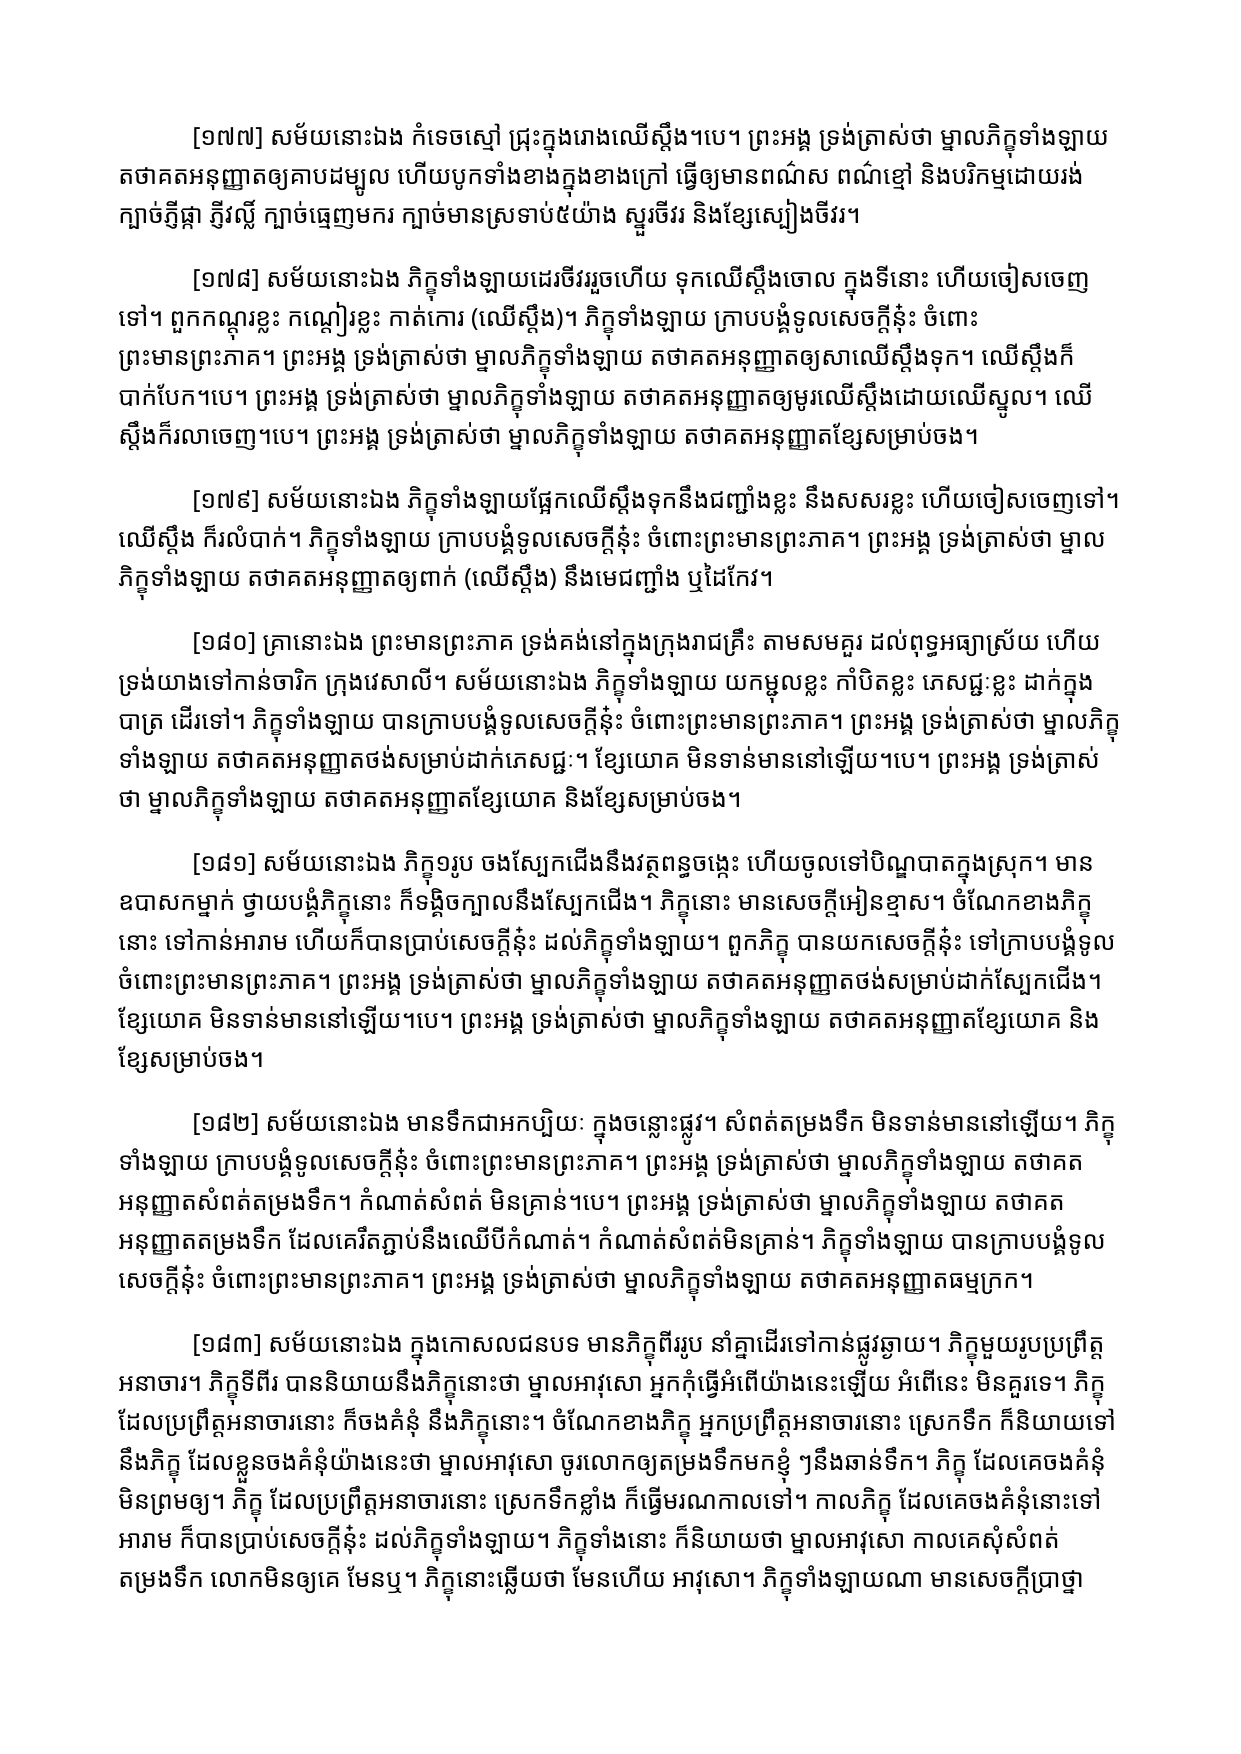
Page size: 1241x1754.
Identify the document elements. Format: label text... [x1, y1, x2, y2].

text [១៧៧] សម័យនោះឯង កំទេចស្មៅ ជ្រុះក្នុងរោងឈើស្តឹង។បេ។ ព្រះអង្គ ទ្រង់ត្រាស់​ថា ម្នាលភិក្ខុទាំងឡាយ តថាគតអនុញ្ញាតឲ្យគាបដម្បូល ហើយបូកទាំងខាងក្នុងខាងក្រៅ ធ្វើឲ្យ​មានពណ៌ស ពណ៌ខ្មៅ និងបរិកម្មដោយរង់ ក្បាច់ភ្ញីផ្កា ភ្ញីវល្លិ៍ ក្បាច់ធ្មេញមករ ក្បាច់មាន​ស្រទាប់​៥យ៉ាង ស្នួរចីវរ និងខ្សែស្បៀងចីវរ។ [118, 118, 1122, 231]
text [១៧៨] សម័យនោះឯង ភិក្ខុទាំងឡាយដេរចីវររួចហើយ ទុកឈើស្តឹងចោល ក្នុងទីនោះ ហើយចៀសចេញទៅ។ ពួកកណ្តុរខ្លះ កណ្តៀរខ្លះ កាត់កោរ (ឈើស្តឹង)។ ភិក្ខុទាំងឡាយ ក្រាបបង្គំទូលសេចក្តីនុ៎ះ ចំពោះ​ព្រះមានព្រះភាគ។ ព្រះអង្គ ទ្រង់ត្រាស់ថា ម្នាលភិក្ខុទាំងឡាយ តថាគតអនុញ្ញាតឲ្យសាឈើស្តឹងទុក។ ឈើស្តឹងក៏បាក់បែក។បេ។ ព្រះអង្គ ទ្រង់ត្រាស់ថា ម្នាលភិក្ខុទាំងឡាយ តថាគតអនុញ្ញាតឲ្យមូរឈើស្តឹងដោយឈើស្នូល។ ឈើស្តឹងក៏រលា​ចេញ។បេ។ ព្រះអង្គ ទ្រង់ត្រាស់ថា ម្នាលភិក្ខុទាំងឡាយ តថាគតអនុញ្ញាតខ្សែសម្រាប់ចង។ [118, 261, 1122, 451]
text [១៨១] សម័យនោះឯង ភិក្ខុ១រូប ចងស្បែកជើងនឹងវត្ថពន្ធចង្កេះ ហើយចូលទៅ​បិណ្ឌបាត​ក្នុងស្រុក។ មានឧបាសកម្នាក់ ថ្វាយបង្គំភិក្ខុនោះ ក៏ទង្គិចក្បាលនឹងស្បែកជើង។ ភិក្ខុនោះ មានសេចក្តី​អៀនខ្មាស។ ចំណែកខាងភិក្ខុនោះ ទៅកាន់អារាម ហើយក៏បានប្រាប់សេចក្តីនុ៎ះ ដល់ភិក្ខុទាំងឡាយ។ ពួកភិក្ខុ បានយកសេចក្តីនុ៎ះ ទៅក្រាបបង្គំទូល​ចំពោះ​ព្រះមានព្រះភាគ។ ព្រះអង្គ ទ្រង់ត្រាស់ថា ម្នាលភិក្ខុទាំងឡាយ តថាគតអនុញ្ញាតថង់សម្រាប់​ដាក់ស្បែកជើង។ ខ្សែយោគ មិនទាន់មាននៅឡើយ។បេ។ ព្រះអង្គ ទ្រង់ត្រាស់ថា ម្នាលភិក្ខុទាំងឡាយ តថាគតអនុញ្ញាតខ្សែយោគ និងខ្សែសម្រាប់ចង។ [118, 845, 1122, 1075]
text [១៨២] សម័យនោះឯង មានទឹកជាអកប្បិយៈ ក្នុងចន្លោះផ្លូវ។ សំពត់តម្រងទឹក មិនទាន់​មាននៅឡើយ។ ភិក្ខុទាំងឡាយ ក្រាបបង្គំទូលសេចក្តីនុ៎ះ ចំពោះ​ព្រះមានព្រះភាគ។ ព្រះអង្គ ទ្រង់ត្រាស់ថា ម្នាលភិក្ខុទាំងឡាយ តថាគតអនុញ្ញាតសំពត់តម្រងទឹក។ កំណាត់សំពត់ មិនគ្រាន់។បេ។ ព្រះអង្គ ទ្រង់ត្រាស់ថា ម្នាលភិក្ខុទាំងឡាយ តថាគតអនុញ្ញាតតម្រងទឹក ដែល​គេរឹត​ភ្ជាប់​នឹងឈើបីកំណាត់។ កំណាត់សំពត់មិនគ្រាន់។ ភិក្ខុទាំងឡាយ បានក្រាបបង្គំទូលសេចក្តី​នុ៎ះ ចំពោះ​ព្រះមានព្រះភាគ។ ព្រះអង្គ ទ្រង់ត្រាស់ថា ម្នាលភិក្ខុទាំងឡាយ តថាគតអនុញ្ញាត​ធម្មក្រក។ [118, 1105, 1122, 1296]
text [១៨៣] សម័យនោះឯង ក្នុងកោសលជនបទ មានភិក្ខុពីររូប នាំគ្នាដើរទៅកាន់ផ្លូវឆ្ងាយ។ ភិក្ខុមួយរូបប្រព្រឹត្តអនាចារ។ ភិក្ខុទីពីរ បាននិយាយនឹងភិក្ខុនោះថា ម្នាលអាវុសោ អ្នកកុំធ្វើ​អំពើ​យ៉ាងនេះឡើយ អំពើនេះ មិនគួរទេ។ ភិក្ខុដែលប្រព្រឹត្តអនាចារនោះ ក៏ចងគំនុំ នឹងភិក្ខុនោះ។ ចំណែកខាងភិក្ខុ អ្នកប្រព្រឹត្តអនាចារនោះ ស្រេកទឹក ក៏និយាយ​ទៅនឹងភិក្ខុ ដែលខ្លួនចងគំនុំ​យ៉ាងនេះថា ម្នាលអាវុសោ ចូរលោកឲ្យតម្រងទឹកមកខ្ញុំ ៗនឹងឆាន់ទឹក។ ភិក្ខុ ដែលគេចងគំនុំ​មិនព្រមឲ្យ។ ភិក្ខុ ដែលប្រព្រឹត្តអនាចារនោះ ស្រេកទឹកខ្លាំង ក៏ធ្វើមរណកាលទៅ។ កាល​ភិក្ខុ ដែលគេចងគំនុំនោះទៅអារាម ក៏បានប្រាប់សេចក្តីនុ៎ះ ដល់ភិក្ខុទាំងឡាយ។ ភិក្ខុទាំងនោះ ក៏​និយាយថា ម្នាលអាវុសោ កាលគេសុំសំពត់តម្រងទឹក លោកមិនឲ្យគេ មែនឬ។ ភិក្ខុនោះ​ឆ្លើយ​ថា មែនហើយ អាវុសោ។ ភិក្ខុទាំងឡាយណា មានសេចក្តីប្រាថ្នាតិច។បេ។ ភិក្ខុទាំងឡាយនោះ ពោល​ទោស តិះដៀល បន្តុះបង្អាប់ថា កាលបើគេខ្ចីសំពត់តម្រងទឹក ភិក្ខុមិនសមបើ មិនឲ្យគេទេ។ លំដាប់នោះ ភិក្ខុទាំងនោះ បានក្រាបបង្គំទូលសេចក្តីនុ៎ះ ចំពោះ​ព្រះមានព្រះភាគ។ [118, 1326, 1122, 1595]
text [១៨០] គ្រានោះឯង ព្រះមានព្រះភាគ​ ទ្រង់គង់នៅក្នុងក្រុងរាជគ្រឹះ តាមសមគួរ ដល់​ពុទ្ធអធ្យាស្រ័យ ហើយទ្រង់យាងទៅកាន់ចារិក ក្រុងវេសាលី។ សម័យនោះឯង ភិក្ខុទាំងឡាយ យក​ម្ជុលខ្លះ កាំបិតខ្លះ ភេសជ្ជៈខ្លះ ដាក់ក្នុងបាត្រ ដើរទៅ។ ភិក្ខុទាំងឡាយ បានក្រាបបង្គំ​ទូល​សេចក្តីនុ៎ះ ចំពោះ​ព្រះមានព្រះភាគ។ ព្រះអង្គ ទ្រង់ត្រាស់ថា ម្នាលភិក្ខុទាំងឡាយ តថាគតអនុញ្ញាតថង់សម្រាប់ដាក់ភេសជ្ជៈ។ ខ្សែយោគ មិនទាន់មាននៅឡើយ។បេ។ ព្រះអង្គ ទ្រង់ត្រាស់ថា ម្នាលភិក្ខុទាំងឡាយ តថាគតអនុញ្ញាតខ្សែយោគ និងខ្សែសម្រាប់ចង។ [118, 624, 1122, 815]
text [១៧៩] សម័យនោះឯង ភិក្ខុទាំងឡាយផ្អែកឈើស្តឹងទុកនឹងជញ្ជាំងខ្លះ នឹងសសរខ្លះ ហើយចៀសចេញទៅ។ ឈើស្តឹង ក៏រលំបាក់។ ភិក្ខុទាំងឡាយ ក្រាបបង្គំទូលសេចក្តីនុ៎ះ ចំពោះ​ព្រះមានព្រះភាគ។ ព្រះអង្គ ទ្រង់ត្រាស់ថា ម្នាលភិក្ខុទាំងឡាយ តថាគតអនុញ្ញាតឲ្យពាក់ (ឈើស្តឹង) នឹងមេជញ្ជាំង ឬដៃកែវ។ [118, 481, 1122, 594]
